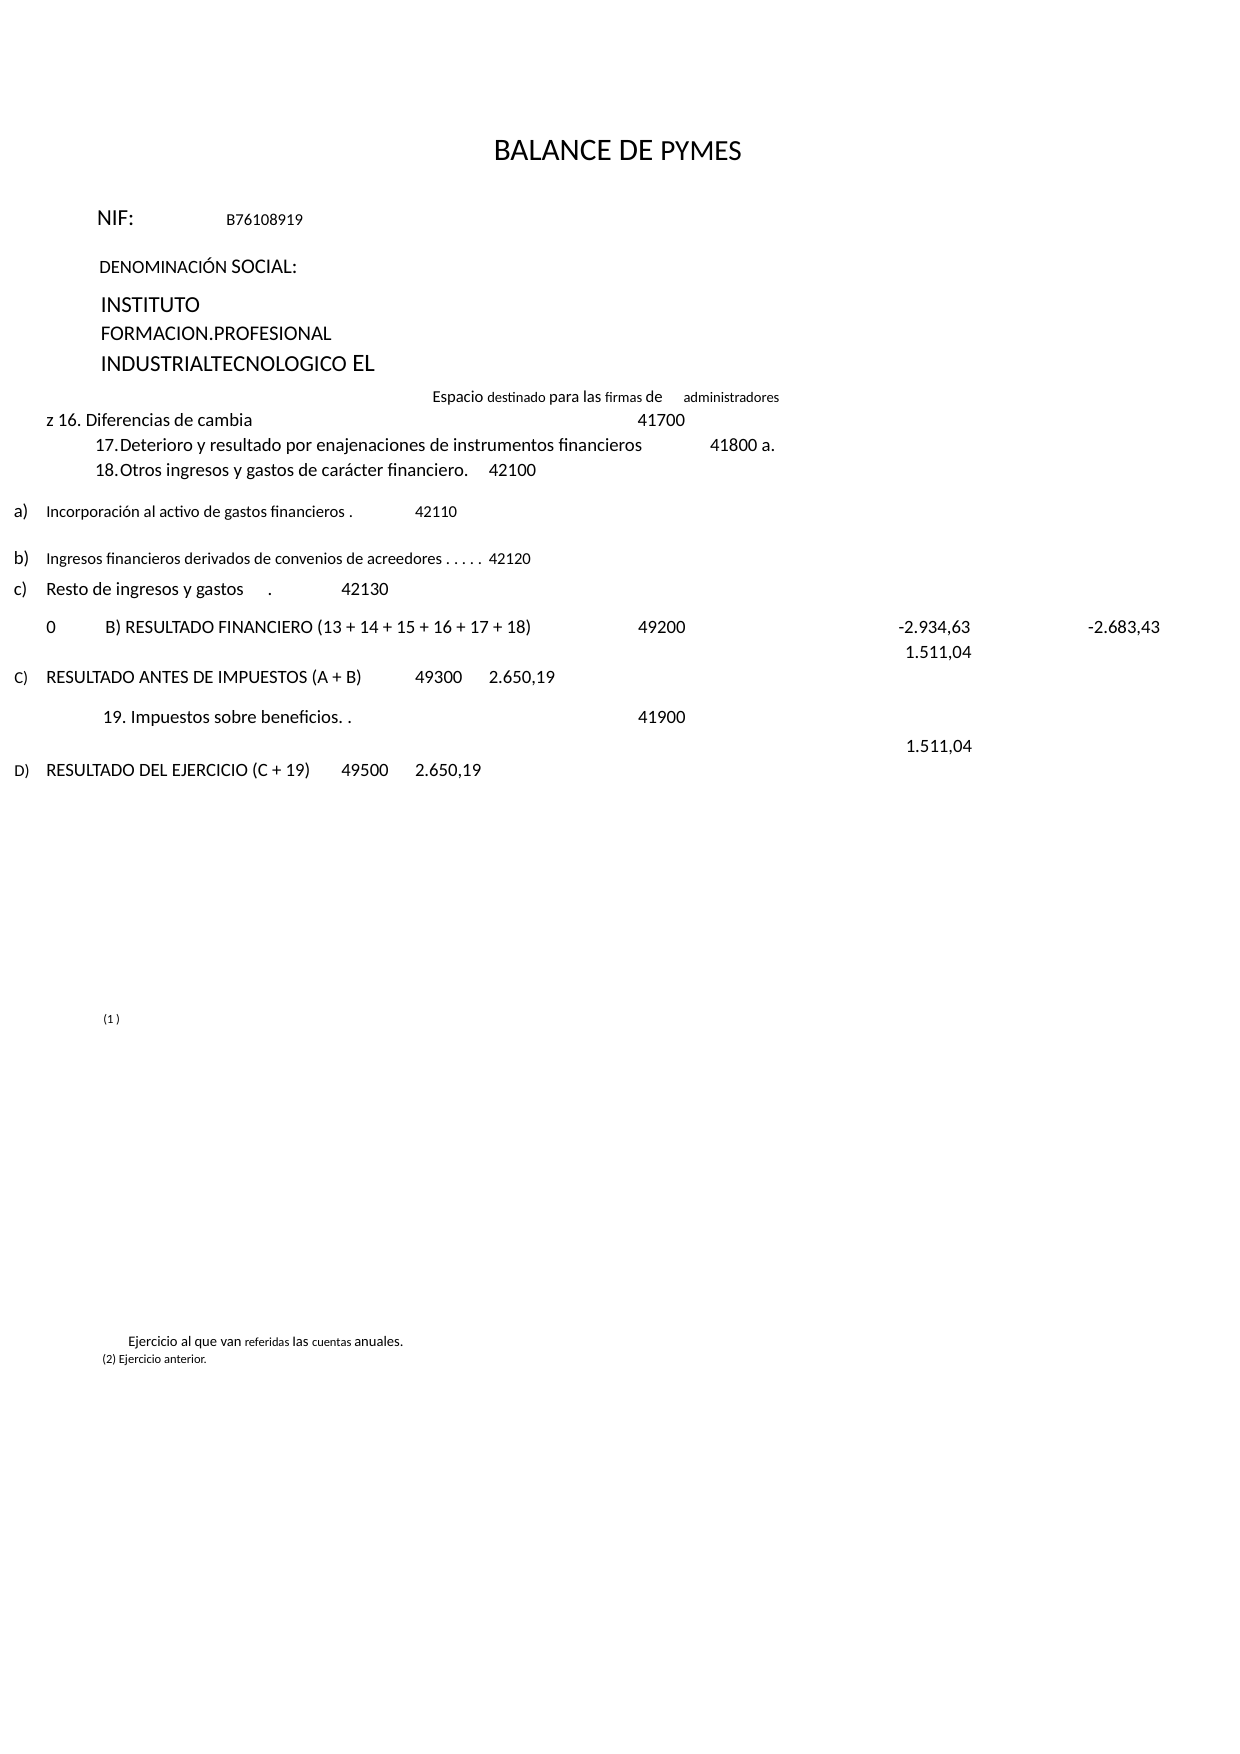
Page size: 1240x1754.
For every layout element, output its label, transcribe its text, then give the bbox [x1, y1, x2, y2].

text 1.511,04 [906, 734, 1160, 757]
text 0 B) RESULTADO FINANCIERO (13 + 14 + 15 + 16 + 17 + 18) 49200 -2.934,63 -2.683,43 [46, 615, 1160, 638]
list Incorporación al activo de gastos financieros . 42110 [13, 499, 683, 522]
text (1 ) [103, 1011, 1160, 1027]
text z 16. Diferencias de cambia 41700 [46, 408, 1160, 431]
list RESULTADO DEL EJERCICIO (C + 19) 49500 2.650,19 [14, 758, 1160, 781]
list Resto de ingresos y gastos . 42130 [13, 577, 683, 600]
text 19. Impuestos sobre beneficios. . 41900 [46, 705, 1160, 728]
list Ingresos financieros derivados de convenios de acreedores . . . . . 42120 [13, 546, 683, 569]
list Deterioro y resultado por enajenaciones de instrumentos financieros 41800 a. [46, 433, 921, 456]
list Otros ingresos y gastos de carácter financiero. 42100 [46, 458, 921, 481]
text 1.511,04 [905, 640, 1160, 663]
list RESULTADO ANTES DE IMPUESTOS (A + B) 49300 2.650,19 [14, 665, 1160, 688]
